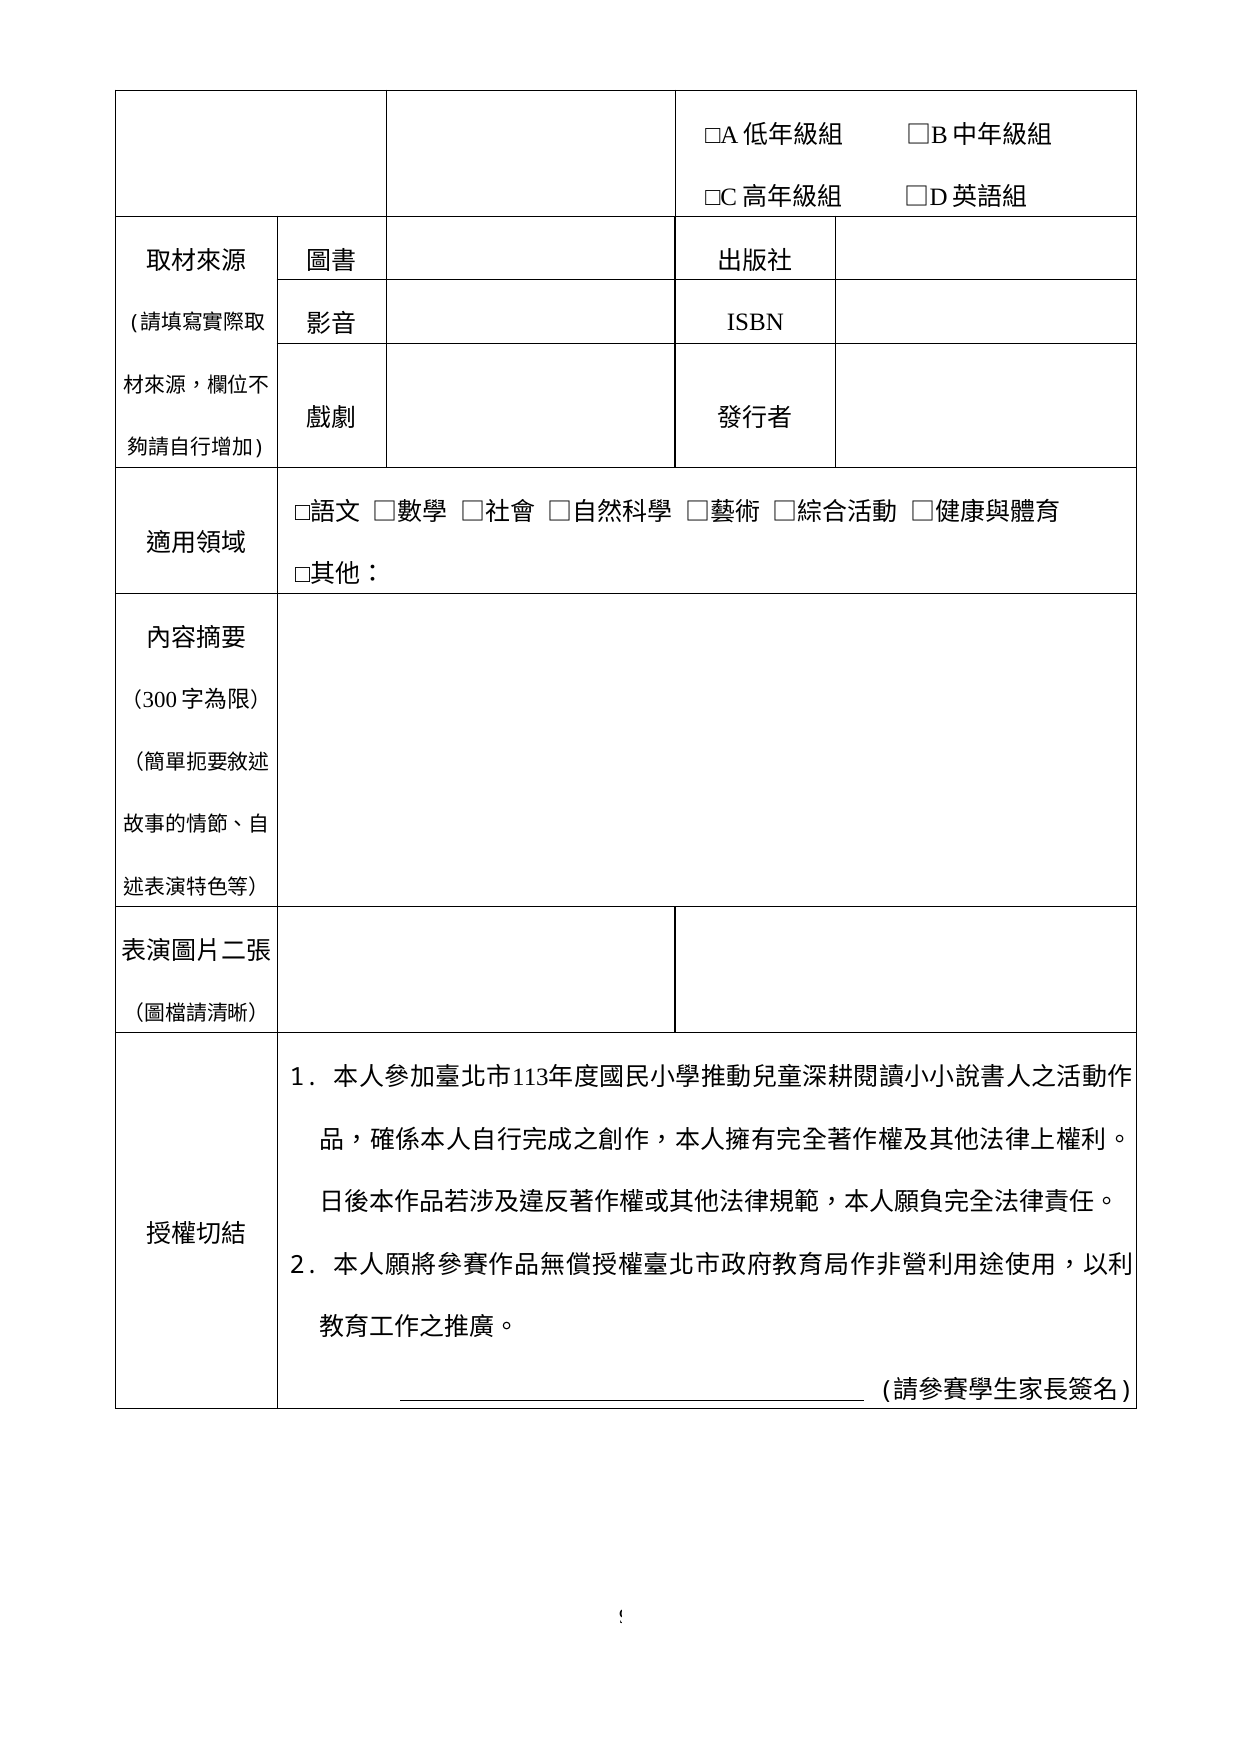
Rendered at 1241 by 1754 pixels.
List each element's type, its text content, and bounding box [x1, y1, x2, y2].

table_cell [387, 217, 674, 279]
table_cell [836, 280, 1136, 343]
table_cell 本人參加臺北市113年度國民小學推動兒童深耕閱讀小小說書人之活動作品，確係本人自行完成之創作，本人擁有完全著作權及其他法律上權利。日後本作品若涉及違反著作權或其他法律規範，本人願負完全法律責任。 本人願將參賽作品無償授權臺北市政府教育局作非營利用途使用，以利教育工作之推廣。 (請參賽學生家長簽名) [278, 1033, 1136, 1408]
table_cell 表演圖片二張 （圖檔請清晰） [116, 907, 277, 1032]
table_cell [676, 907, 1136, 1032]
table_cell 取材來源 (請填寫實際取材來源，欄位不夠請自行增加) [116, 217, 277, 467]
table_cell [836, 344, 1136, 467]
table_cell [116, 91, 386, 216]
table_cell □A低年級組 □B中年級組 □C高年級組 □D英語組 [676, 91, 1136, 216]
table_cell 內容摘要 （300字為限） （簡單扼要敘述故事的情節、自述表演特色等） [116, 594, 277, 906]
table_cell 圖書 [278, 217, 386, 279]
table_cell 適用領域 [116, 468, 277, 593]
table_cell 影音 [278, 280, 386, 343]
table_cell [278, 907, 674, 1032]
table_cell [278, 594, 1136, 906]
table_cell [387, 280, 674, 343]
table_cell □語文 □數學 □社會 □自然科學 □藝術 □綜合活動 □健康與體育 □其他： [278, 468, 1136, 593]
table_cell 發行者 [676, 344, 835, 467]
table_cell 戲劇 [278, 344, 386, 467]
table_cell [387, 344, 674, 467]
table_cell [836, 217, 1136, 279]
table_cell ISBN [676, 280, 835, 343]
table_cell 出版社 [676, 217, 835, 279]
table_cell [387, 91, 675, 216]
table_cell 授權切結 [116, 1033, 277, 1408]
